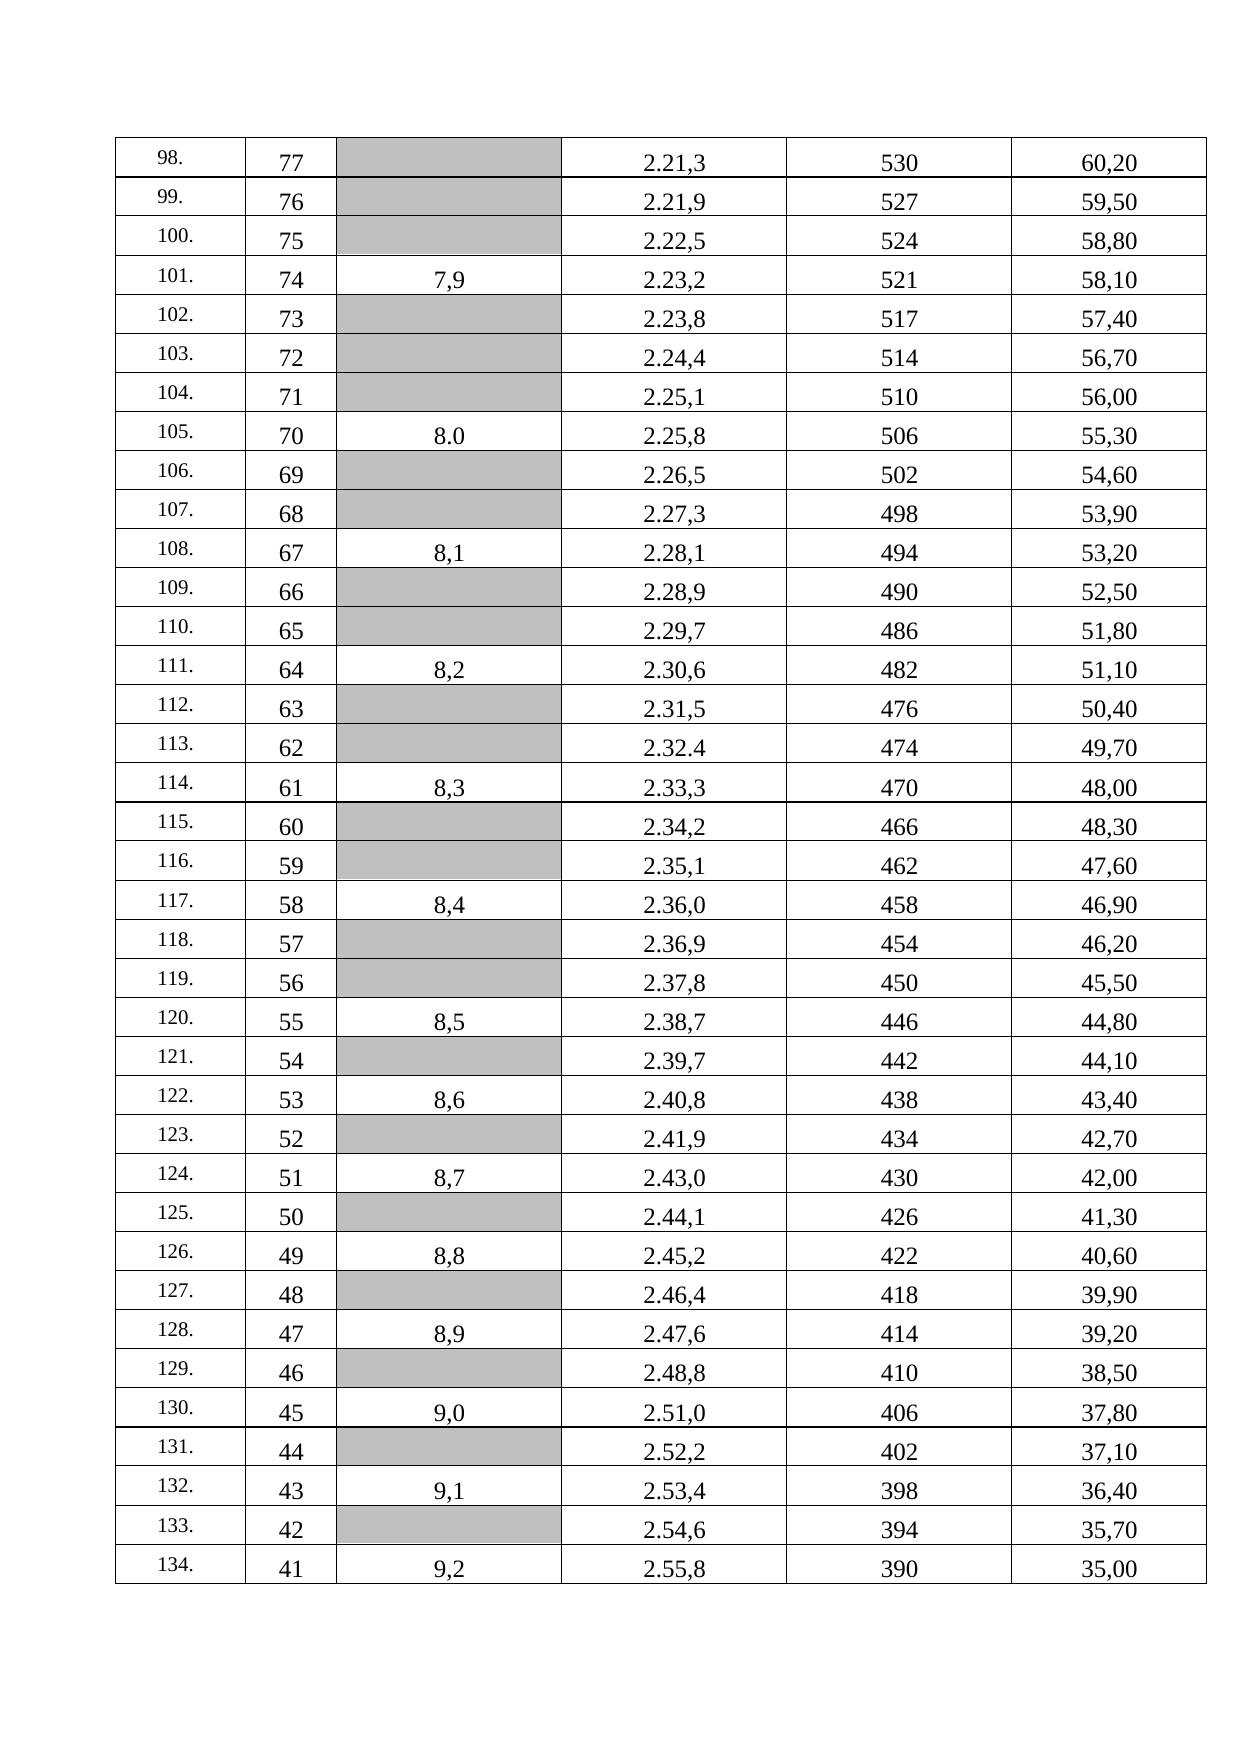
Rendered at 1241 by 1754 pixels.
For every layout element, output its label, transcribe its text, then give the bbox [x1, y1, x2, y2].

table_cell 47 [246, 1310, 336, 1348]
table_cell 514 [787, 334, 1011, 372]
table_cell 402 [787, 1428, 1011, 1465]
table_cell 53,20 [1012, 529, 1206, 567]
table_cell 44,10 [1012, 1037, 1206, 1075]
table_cell 9,1 [337, 1466, 561, 1504]
table_cell 2.29,7 [562, 607, 786, 645]
table_cell 2.47,6 [562, 1310, 786, 1348]
table_cell 67 [246, 529, 336, 567]
table_cell [116, 1428, 245, 1465]
table_cell 434 [787, 1115, 1011, 1153]
table_cell 8,2 [337, 646, 561, 684]
table_cell 63 [246, 685, 336, 723]
table_cell 422 [787, 1232, 1011, 1270]
table_cell 2.37,8 [562, 959, 786, 997]
table_cell 502 [787, 451, 1011, 489]
table_cell 70 [246, 412, 336, 450]
table_cell 2.28,9 [562, 568, 786, 606]
table_cell [116, 763, 245, 801]
table_cell 8,5 [337, 998, 561, 1036]
table_cell 45 [246, 1388, 336, 1426]
table_cell [116, 216, 245, 254]
table_cell 2.46,4 [562, 1271, 786, 1309]
table_cell [116, 568, 245, 606]
table_cell [337, 724, 561, 762]
table_cell 58,10 [1012, 256, 1206, 293]
table_cell 2.35,1 [562, 841, 786, 879]
table_cell 524 [787, 216, 1011, 254]
table_cell [116, 334, 245, 372]
table_cell 46 [246, 1349, 336, 1387]
table_cell 2.26,5 [562, 451, 786, 489]
table_cell [116, 451, 245, 489]
table_cell 40,60 [1012, 1232, 1206, 1270]
table_cell [116, 412, 245, 450]
table_cell [116, 1037, 245, 1075]
table_cell 44,80 [1012, 998, 1206, 1036]
table_cell [337, 490, 561, 528]
table_cell 414 [787, 1310, 1011, 1348]
table_cell [116, 529, 245, 567]
table_cell [116, 646, 245, 684]
table_cell 60,20 [1012, 138, 1206, 176]
table_cell 54 [246, 1037, 336, 1075]
table_cell 48,30 [1012, 803, 1206, 840]
table_cell 47,60 [1012, 841, 1206, 879]
table_cell 8,6 [337, 1076, 561, 1114]
table_cell [116, 1115, 245, 1153]
table_cell [337, 1037, 561, 1075]
table_cell 54,60 [1012, 451, 1206, 489]
table_cell 39,20 [1012, 1310, 1206, 1348]
table_cell 55,30 [1012, 412, 1206, 450]
table_cell [337, 841, 561, 879]
table_cell 2.23,8 [562, 295, 786, 333]
table_cell 59,50 [1012, 178, 1206, 215]
table_cell 58 [246, 881, 336, 918]
table_cell [337, 216, 561, 254]
table_cell 8,8 [337, 1232, 561, 1270]
table_cell 2.36,0 [562, 881, 786, 918]
table_cell [116, 295, 245, 333]
table_cell 390 [787, 1545, 1011, 1583]
table_cell 49,70 [1012, 724, 1206, 762]
table_cell 521 [787, 256, 1011, 293]
table_cell 53,90 [1012, 490, 1206, 528]
table_cell [116, 998, 245, 1036]
table_cell 60 [246, 803, 336, 840]
table_cell 490 [787, 568, 1011, 606]
table_cell 2.23,2 [562, 256, 786, 293]
table_cell [337, 1428, 561, 1465]
table_cell 43 [246, 1466, 336, 1504]
table_cell 46,90 [1012, 881, 1206, 918]
table_cell [116, 1310, 245, 1348]
table_cell 530 [787, 138, 1011, 176]
table_cell 8,4 [337, 881, 561, 918]
table_cell 517 [787, 295, 1011, 333]
table_cell 466 [787, 803, 1011, 840]
table_cell 44 [246, 1428, 336, 1465]
table_cell 454 [787, 920, 1011, 958]
table_cell 476 [787, 685, 1011, 723]
table_cell [116, 256, 245, 293]
table_cell 73 [246, 295, 336, 333]
table_cell 76 [246, 178, 336, 215]
table_cell 51,10 [1012, 646, 1206, 684]
table_cell 2.39,7 [562, 1037, 786, 1075]
table_cell 2.36,9 [562, 920, 786, 958]
table_cell [116, 685, 245, 723]
table_cell 8,7 [337, 1154, 561, 1192]
table_cell 42 [246, 1506, 336, 1543]
table_cell 2.31,5 [562, 685, 786, 723]
table_cell 69 [246, 451, 336, 489]
table_cell 438 [787, 1076, 1011, 1114]
table_cell 71 [246, 373, 336, 411]
table_cell [337, 920, 561, 958]
table_cell 62 [246, 724, 336, 762]
table_cell [116, 959, 245, 997]
table_cell 77 [246, 138, 336, 176]
table_cell 2.22,5 [562, 216, 786, 254]
table_cell 2.40,8 [562, 1076, 786, 1114]
table_cell 52 [246, 1115, 336, 1153]
table_cell 2.21,3 [562, 138, 786, 176]
table_cell [337, 568, 561, 606]
table_cell 426 [787, 1193, 1011, 1231]
table_cell 2.48,8 [562, 1349, 786, 1387]
table_cell 7,9 [337, 256, 561, 293]
table_cell 42,70 [1012, 1115, 1206, 1153]
table_cell 2.45,2 [562, 1232, 786, 1270]
table_cell 2.43,0 [562, 1154, 786, 1192]
table_cell [116, 841, 245, 879]
table_cell 2.25,1 [562, 373, 786, 411]
table_cell [116, 1271, 245, 1309]
table_cell 39,90 [1012, 1271, 1206, 1309]
table_cell [116, 1388, 245, 1426]
table_cell 2.53,4 [562, 1466, 786, 1504]
table_cell 42,00 [1012, 1154, 1206, 1192]
table_cell [116, 607, 245, 645]
table_cell [337, 138, 561, 176]
table_cell 38,50 [1012, 1349, 1206, 1387]
table_cell 494 [787, 529, 1011, 567]
table_cell 41 [246, 1545, 336, 1583]
table_cell 2.34,2 [562, 803, 786, 840]
table_cell 8,3 [337, 763, 561, 801]
table_cell 406 [787, 1388, 1011, 1426]
table_cell [116, 1506, 245, 1543]
table_cell 9,0 [337, 1388, 561, 1426]
table_cell 50,40 [1012, 685, 1206, 723]
table_cell 498 [787, 490, 1011, 528]
table_cell 450 [787, 959, 1011, 997]
table_cell 2.30,6 [562, 646, 786, 684]
table_cell 75 [246, 216, 336, 254]
table_cell [337, 373, 561, 411]
table_cell [337, 1271, 561, 1309]
table_cell 2.21,9 [562, 178, 786, 215]
table_cell [116, 1466, 245, 1504]
table_cell 2.32.4 [562, 724, 786, 762]
table_cell [116, 373, 245, 411]
table_cell [116, 803, 245, 840]
table_cell 35,70 [1012, 1506, 1206, 1543]
table_cell 2.28,1 [562, 529, 786, 567]
table_cell 59 [246, 841, 336, 879]
table_cell 462 [787, 841, 1011, 879]
table_cell [337, 803, 561, 840]
table_cell 74 [246, 256, 336, 293]
table_cell 65 [246, 607, 336, 645]
table_cell 486 [787, 607, 1011, 645]
table_cell 48,00 [1012, 763, 1206, 801]
table_cell 506 [787, 412, 1011, 450]
table_cell 394 [787, 1506, 1011, 1543]
table_cell 2.55,8 [562, 1545, 786, 1583]
table_cell 458 [787, 881, 1011, 918]
table_cell 64 [246, 646, 336, 684]
table_cell [337, 295, 561, 333]
table_cell 50 [246, 1193, 336, 1231]
table_cell 37,80 [1012, 1388, 1206, 1426]
table_cell 8.0 [337, 412, 561, 450]
table_cell 57,40 [1012, 295, 1206, 333]
table_cell 2.54,6 [562, 1506, 786, 1543]
table_cell 55 [246, 998, 336, 1036]
table_cell [337, 178, 561, 215]
table_cell 418 [787, 1271, 1011, 1309]
table_cell [116, 724, 245, 762]
table_cell 482 [787, 646, 1011, 684]
table_cell 9,2 [337, 1545, 561, 1583]
table_cell 68 [246, 490, 336, 528]
table_cell [116, 920, 245, 958]
table_cell 51 [246, 1154, 336, 1192]
table_cell 56,70 [1012, 334, 1206, 372]
table_cell 2.38,7 [562, 998, 786, 1036]
table_cell 48 [246, 1271, 336, 1309]
table_cell [116, 1349, 245, 1387]
table_cell 46,20 [1012, 920, 1206, 958]
table_cell 442 [787, 1037, 1011, 1075]
table_cell 410 [787, 1349, 1011, 1387]
table_cell 57 [246, 920, 336, 958]
table_cell 474 [787, 724, 1011, 762]
table_cell 66 [246, 568, 336, 606]
table_cell [116, 1232, 245, 1270]
table_cell [116, 138, 245, 176]
table_cell 2.33,3 [562, 763, 786, 801]
table_cell [116, 1545, 245, 1583]
table_cell [337, 1193, 561, 1231]
table_cell [116, 1154, 245, 1192]
table_cell 2.51,0 [562, 1388, 786, 1426]
table_cell 2.44,1 [562, 1193, 786, 1231]
table_cell [116, 178, 245, 215]
table_cell 37,10 [1012, 1428, 1206, 1465]
table_cell 430 [787, 1154, 1011, 1192]
table_cell 72 [246, 334, 336, 372]
table_cell 2.25,8 [562, 412, 786, 450]
table_cell 2.52,2 [562, 1428, 786, 1465]
table_cell 35,00 [1012, 1545, 1206, 1583]
table_cell 56,00 [1012, 373, 1206, 411]
table_cell 398 [787, 1466, 1011, 1504]
table_cell [337, 334, 561, 372]
table_cell [337, 685, 561, 723]
table_cell 8,1 [337, 529, 561, 567]
table_cell 41,30 [1012, 1193, 1206, 1231]
table_cell 510 [787, 373, 1011, 411]
table_cell 2.41,9 [562, 1115, 786, 1153]
table_cell 58,80 [1012, 216, 1206, 254]
table_cell 527 [787, 178, 1011, 215]
table_cell [337, 1115, 561, 1153]
table_cell 49 [246, 1232, 336, 1270]
table_cell 446 [787, 998, 1011, 1036]
table_cell 45,50 [1012, 959, 1206, 997]
table_cell [337, 607, 561, 645]
table_cell 8,9 [337, 1310, 561, 1348]
table_cell 2.27,3 [562, 490, 786, 528]
table_cell 53 [246, 1076, 336, 1114]
table_cell [337, 451, 561, 489]
table_cell [337, 1506, 561, 1543]
table_cell [116, 490, 245, 528]
table_cell 61 [246, 763, 336, 801]
table_cell [116, 1193, 245, 1231]
table_cell 56 [246, 959, 336, 997]
table_cell 36,40 [1012, 1466, 1206, 1504]
table_cell 43,40 [1012, 1076, 1206, 1114]
table_cell [116, 881, 245, 918]
table_cell [116, 1076, 245, 1114]
table_cell [337, 959, 561, 997]
table_cell 51,80 [1012, 607, 1206, 645]
table_cell 470 [787, 763, 1011, 801]
table_cell [337, 1349, 561, 1387]
table_cell 2.24,4 [562, 334, 786, 372]
table_cell 52,50 [1012, 568, 1206, 606]
